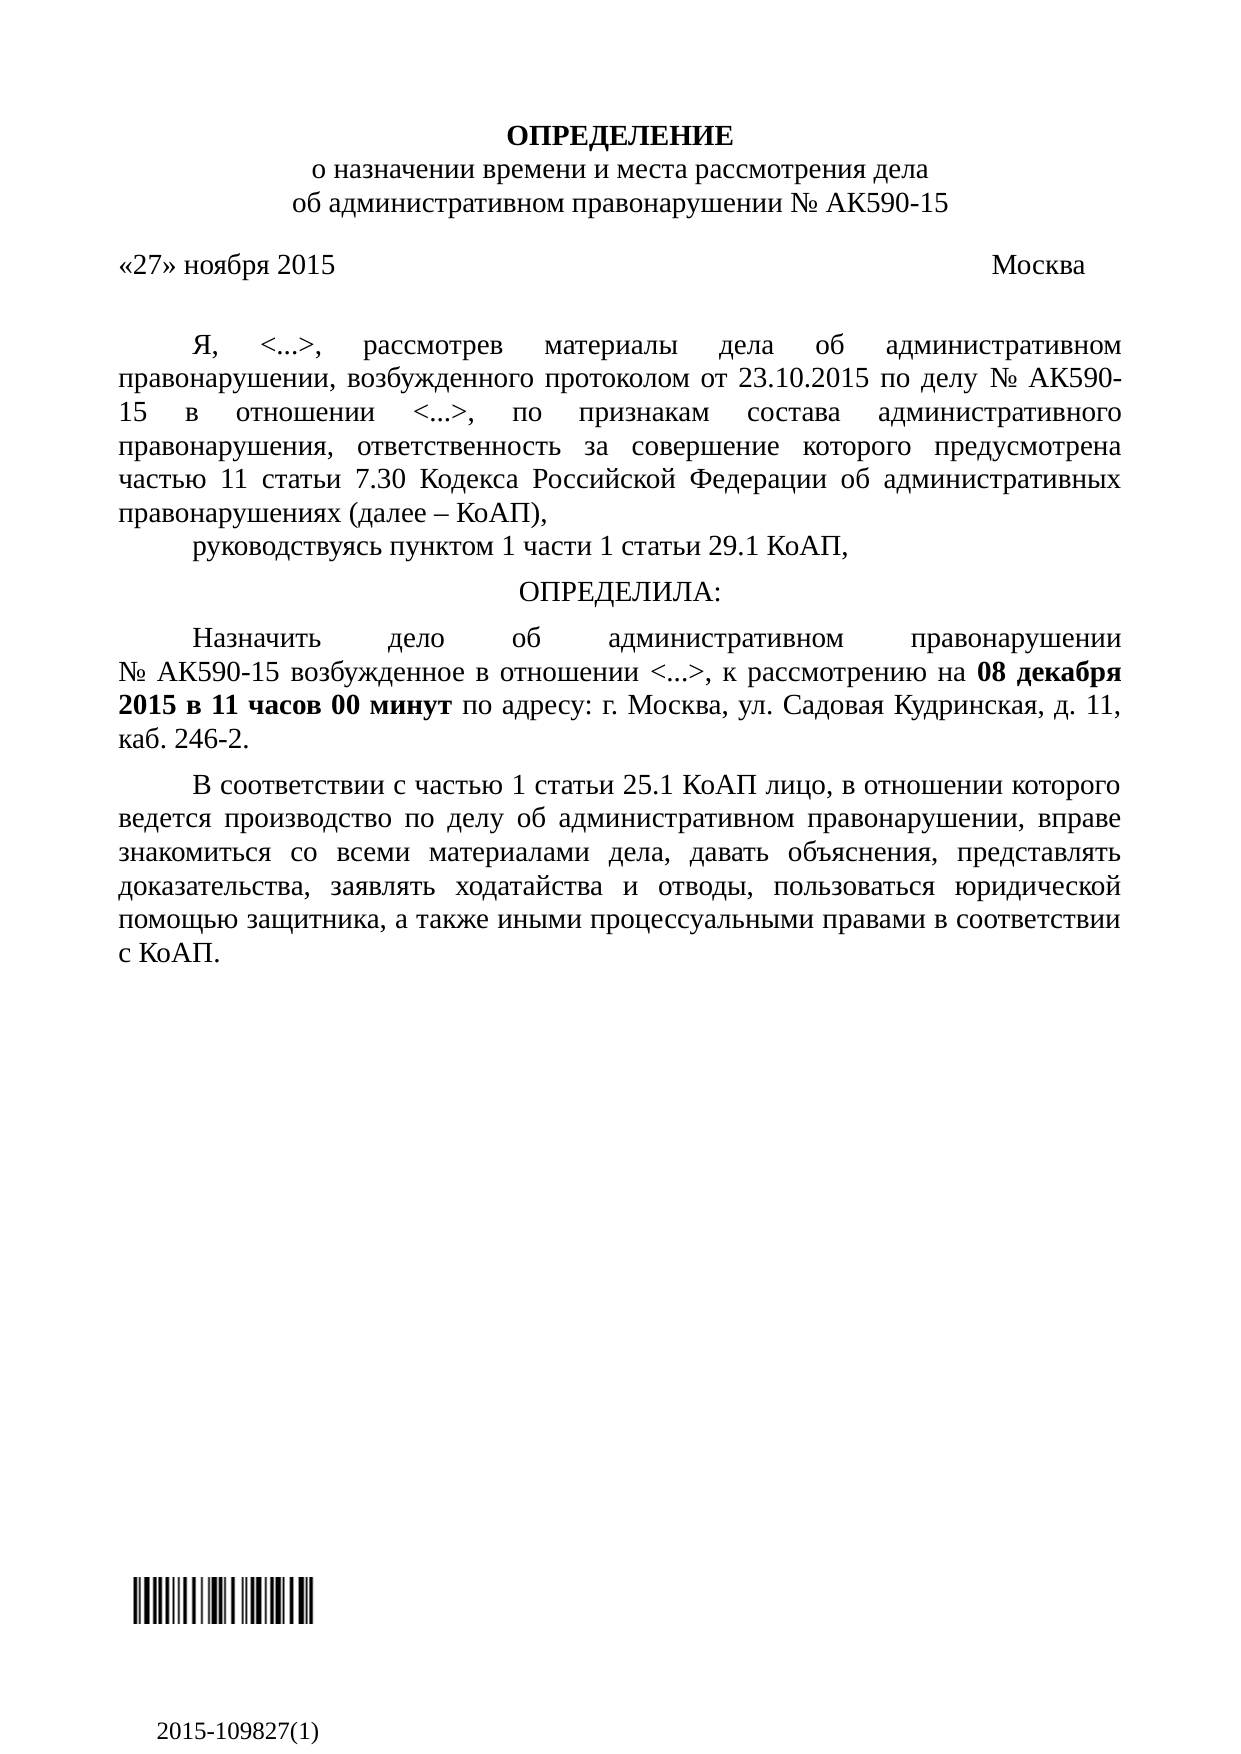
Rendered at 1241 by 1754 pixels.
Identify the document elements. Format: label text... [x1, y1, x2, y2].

text руководствуясь пунктом 1 части 1 статьи 29.1 КоАП, [118, 528, 1122, 562]
picture [118, 1577, 331, 1624]
text В соответствии с частью 1 статьи 25.1 КоАП лицо, в отношении которого ведется производство по делу об административном правонарушении, вправе знакомиться со всеми материалами дела, давать объяснения, представлять доказательства, заявлять ходатайства и отводы, пользоваться юридической помощью защитника, а также иными процессуальными правами в соответствии с КоАП. [118, 767, 1122, 968]
text об административном правонарушении № АК590-15 [118, 185, 1122, 219]
text ОПРЕДЕЛИЛА: [118, 574, 1122, 608]
text «27» ноября 2015 Москва [118, 247, 1122, 281]
text о назначении времени и места рассмотрения дела [118, 152, 1122, 185]
subtitle ОПРЕДЕЛЕНИЕ [118, 118, 1122, 152]
text Я, <...>, рассмотрев материалы дела об административном правонарушении, возбужденного протоколом от 23.10.2015 по делу № АК590-15 в отношении <...>, по признакам состава административного правонарушения, ответственность за совершение которого предусмотрена частью 11 статьи 7.30 Кодекса Российской Федерации об административных правонарушениях (далее – КоАП), [118, 327, 1122, 528]
text Назначить дело об административном правонарушении № АК590-15 возбужденное в отношении <...>, к рассмотрению на 08 декабря 2015 в 11 часов 00 минут по адресу: г. Москва, ул. Садовая Кудринская, д. 11, каб. 246-2. [118, 620, 1122, 754]
